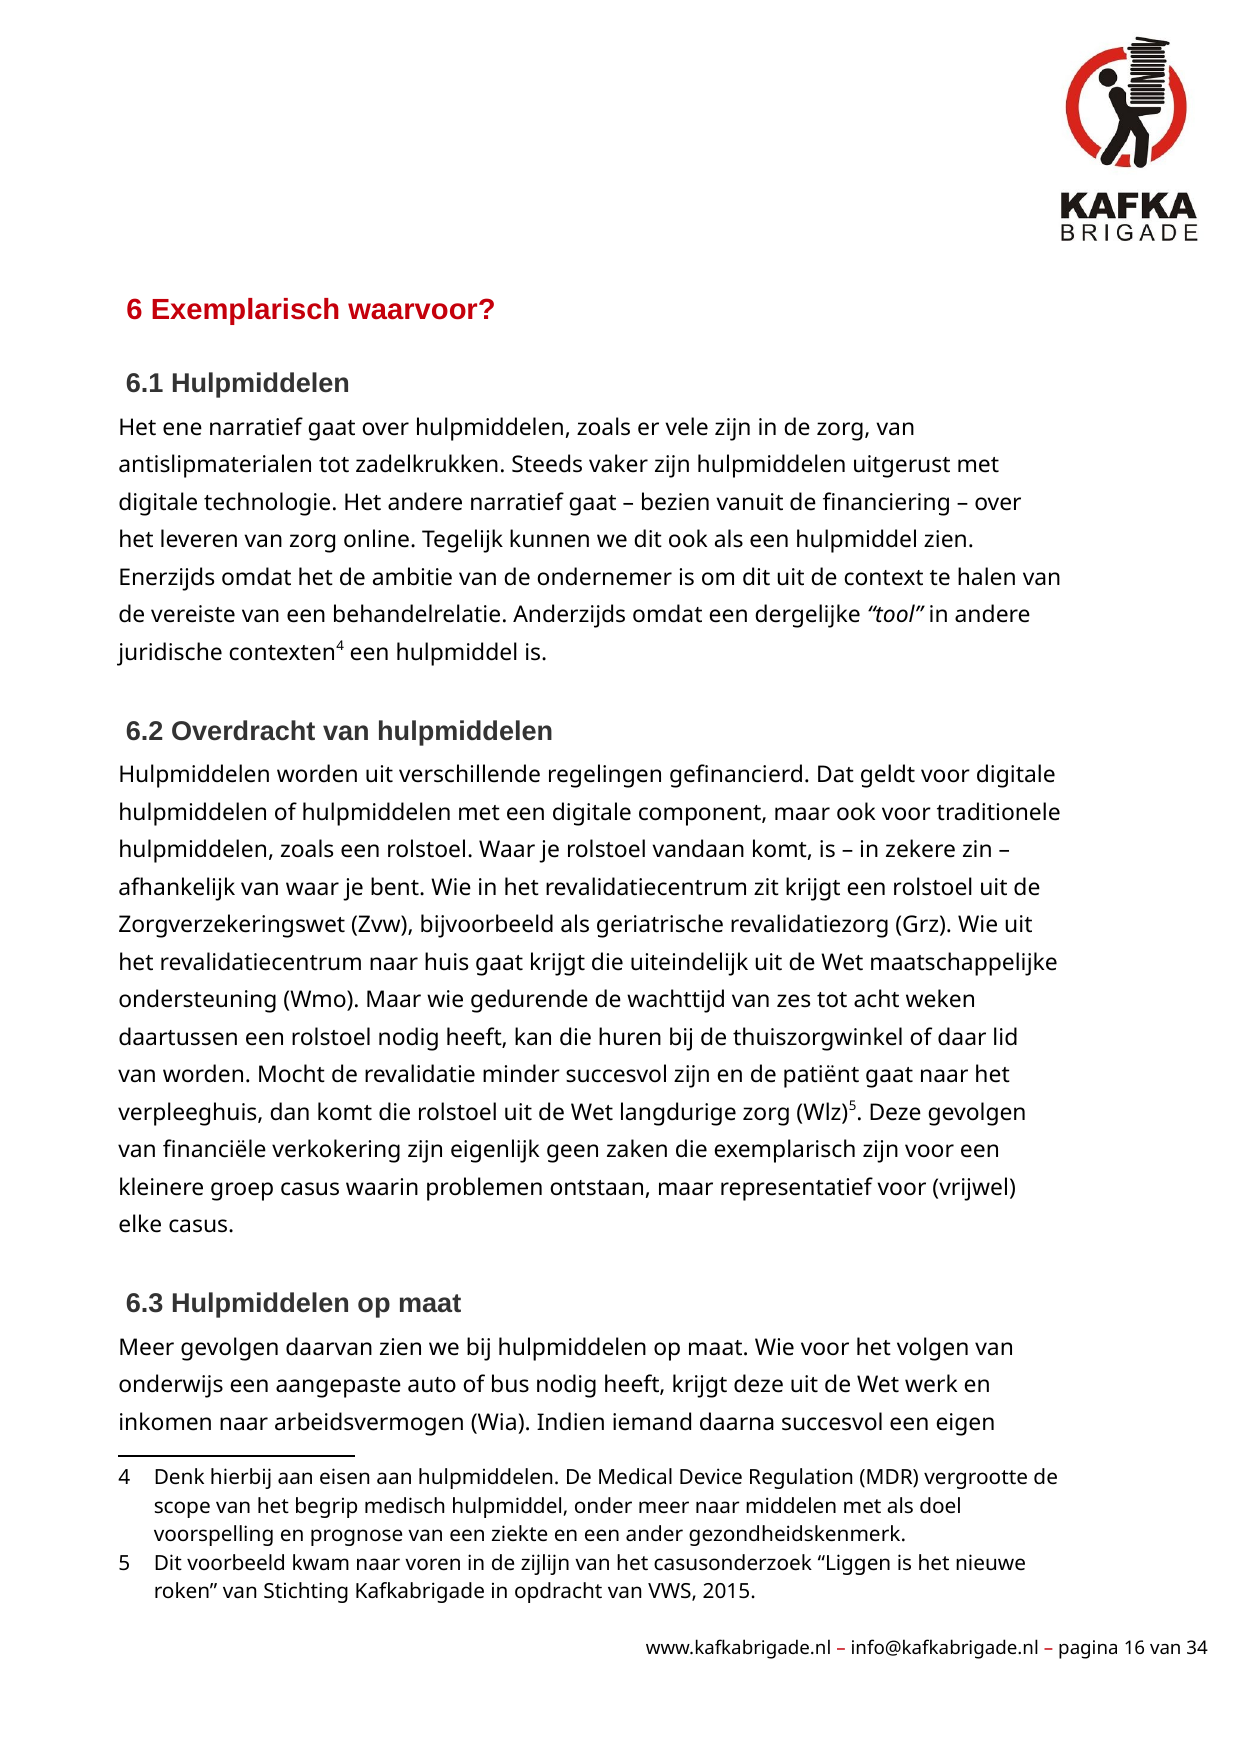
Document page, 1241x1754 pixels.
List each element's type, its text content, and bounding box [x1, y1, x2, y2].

subtitle Exemplarisch waarvoor? [118, 292, 1063, 326]
text Het ene narratief gaat over hulpmiddelen, zoals er vele zijn in de zorg, van antislipmaterialen tot zadelkrukken. Steeds vaker zijn hulpmiddelen uitgerust met digitale technologie. Het andere narratief gaat – bezien vanuit de financiering – over het leveren van zorg online. Tegelijk kunnen we dit ook als een hulpmiddel zien. Enerzijds omdat het de ambitie van de ondernemer is om dit uit de context te halen van de vereiste van een behandelrelatie. Anderzijds omdat een dergelijke “tool” in andere juridische contexten een hulpmiddel is. [118, 411, 1063, 667]
text Dit voorbeeld kwam naar voren in de zijlijn van het casusonderzoek “Liggen is het nieuwe roken” van Stichting Kafkabrigade in opdracht van VWS, 2015. [118, 1548, 1063, 1605]
picture [1051, 32, 1205, 246]
text Denk hierbij aan eisen aan hulpmiddelen. De Medical Device Regulation (MDR) vergrootte de scope van het begrip medisch hulpmiddel, onder meer naar middelen met als doel voorspelling en prognose van een ziekte en een ander gezondheidskenmerk. [118, 1462, 1063, 1548]
text Hulpmiddelen worden uit verschillende regelingen gefinancierd. Dat geldt voor digitale hulpmiddelen of hulpmiddelen met een digitale component, maar ook voor traditionele hulpmiddelen, zoals een rolstoel. Waar je rolstoel vandaan komt, is – in zekere zin – afhankelijk van waar je bent. Wie in het revalidatiecentrum zit krijgt een rolstoel uit de Zorgverzekeringswet (Zvw), bijvoorbeeld als geriatrische revalidatiezorg (Grz). Wie uit het revalidatiecentrum naar huis gaat krijgt die uiteindelijk uit de Wet maatschappelijke ondersteuning (Wmo). Maar wie gedurende de wachttijd van zes tot acht weken daartussen een rolstoel nodig heeft, kan die huren bij de thuiszorgwinkel of daar lid van worden. Mocht de revalidatie minder succesvol zijn en de patiënt gaat naar het verpleeghuis, dan komt die rolstoel uit de Wet langdurige zorg (Wlz). Deze gevolgen van financiële verkokering zijn eigenlijk geen zaken die exemplarisch zijn voor een kleinere groep casus waarin problemen ontstaan, maar representatief voor (vrijwel) elke casus. [118, 758, 1063, 1240]
subtitle Hulpmiddelen op maat [118, 1287, 1063, 1318]
text Meer gevolgen daarvan zien we bij hulpmiddelen op maat. Wie voor het volgen van onderwijs een aangepaste auto of bus nodig heeft, krijgt deze uit de Wet werk en inkomen naar arbeidsvermogen (Wia). Indien iemand daarna succesvol een eigen [118, 1331, 1063, 1437]
subtitle Overdracht van hulpmiddelen [118, 715, 1063, 746]
subtitle Hulpmiddelen [118, 367, 1063, 398]
